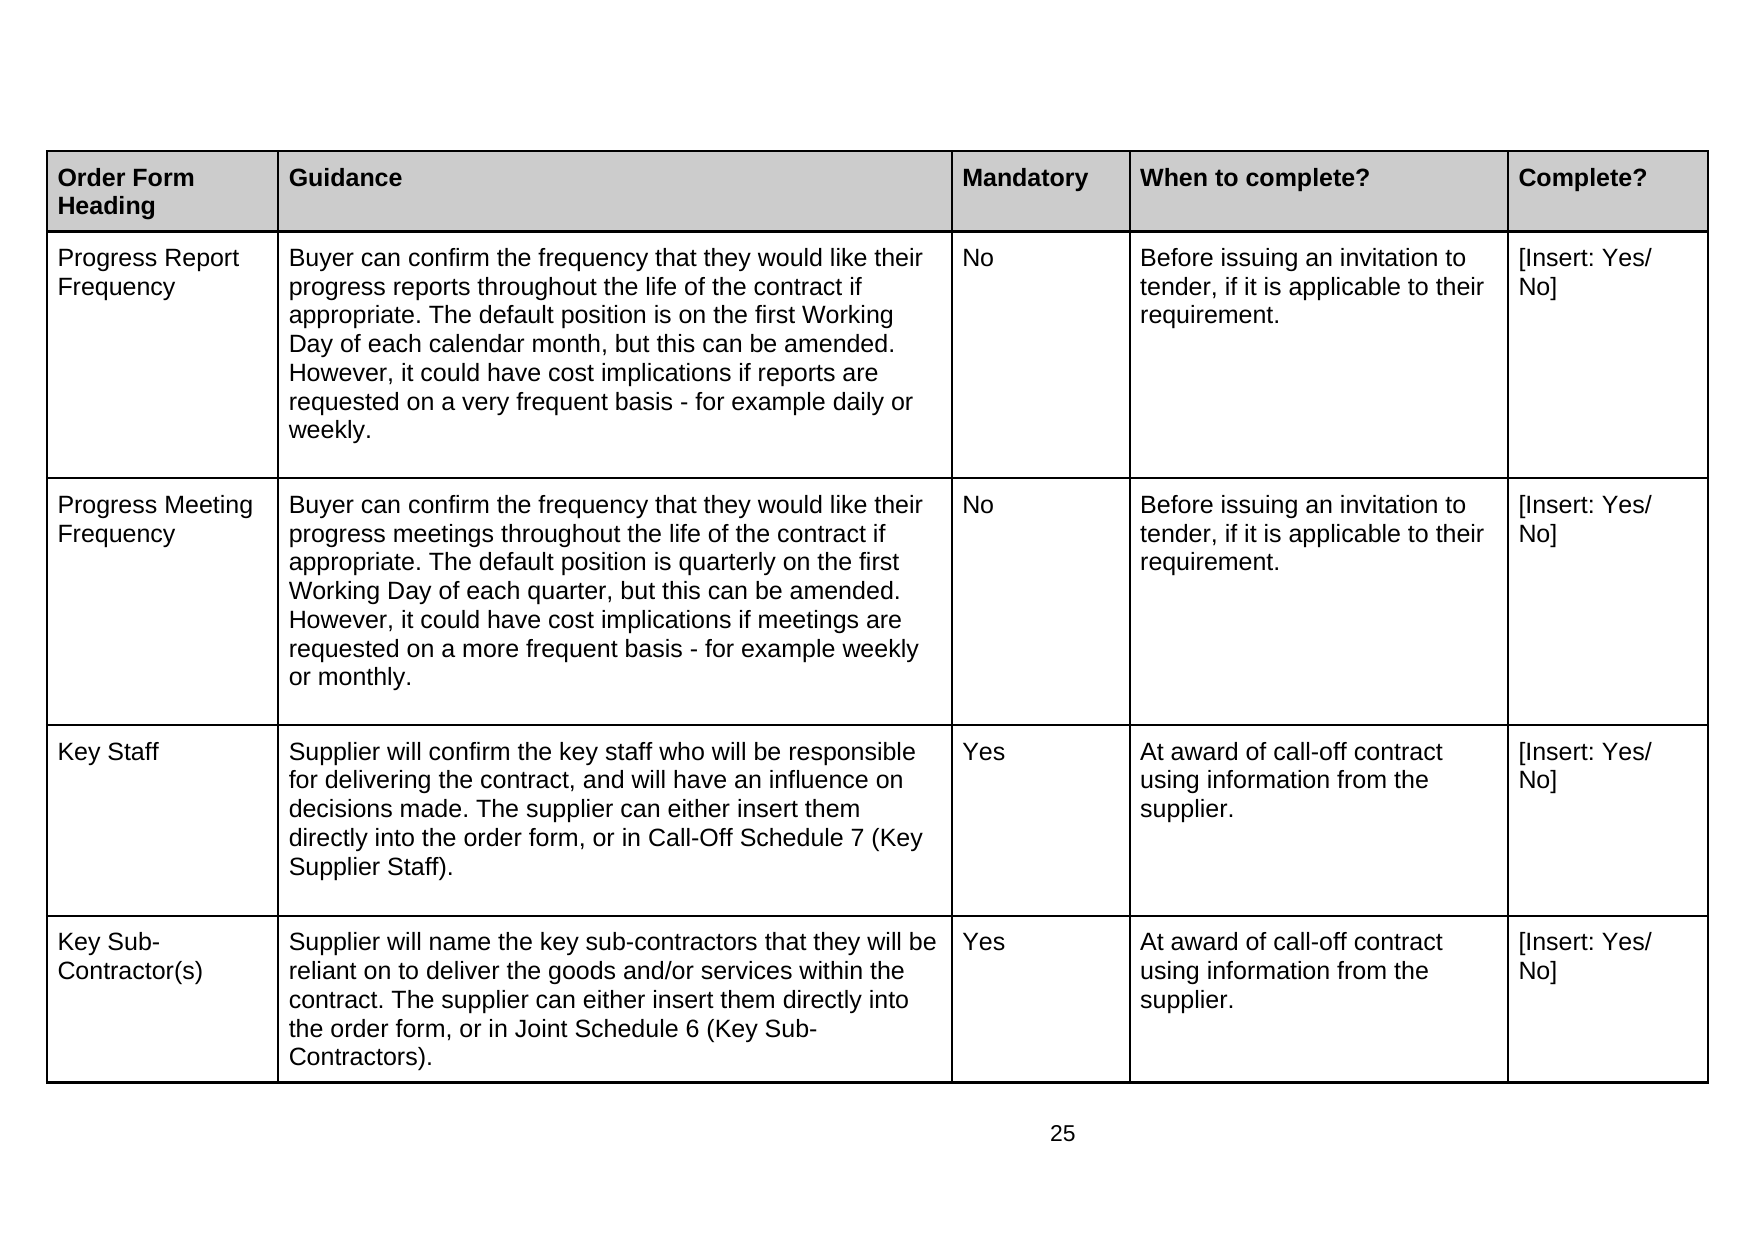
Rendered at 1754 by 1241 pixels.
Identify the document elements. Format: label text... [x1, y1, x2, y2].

table_cell No [953, 479, 1129, 724]
table_cell Buyer can confirm the frequency that they would like their progress reports throughout the life of the contract if appropriate. The default position is on the first Working Day of each calendar month, but this can be amended. However, it could have cost implications if reports are requested on a very frequent basis - for example daily or weekly. [279, 233, 951, 477]
table_cell [Insert: Yes/ No] [1509, 479, 1707, 724]
table_cell Supplier will confirm the key staff who will be responsible for delivering the contract, and will have an influence on decisions made. The supplier can either insert them directly into the order form, or in Call-Off Schedule 7 (Key Supplier Staff). [279, 726, 951, 915]
table_header Mandatory [953, 152, 1129, 230]
table_cell At award of call-off contract using information from the supplier. [1131, 917, 1507, 1081]
table_cell [Insert: Yes/ No] [1509, 917, 1707, 1081]
table_cell Key Staff [48, 726, 277, 915]
table_header When to complete? [1131, 152, 1507, 230]
table_header Complete? [1509, 152, 1707, 230]
table_cell Progress Report Frequency [48, 233, 277, 477]
table_header Guidance [279, 152, 951, 230]
table_cell Key Sub-Contractor(s) [48, 917, 277, 1081]
table_cell Yes [953, 917, 1129, 1081]
table_cell Progress Meeting Frequency [48, 479, 277, 724]
table_header Order Form Heading [48, 152, 277, 230]
table_cell Before issuing an invitation to tender, if it is applicable to their requirement. [1131, 479, 1507, 724]
table_cell Before issuing an invitation to tender, if it is applicable to their requirement. [1131, 233, 1507, 477]
table_cell [Insert: Yes/ No] [1509, 726, 1707, 915]
table_cell No [953, 233, 1129, 477]
table_cell [Insert: Yes/ No] [1509, 233, 1707, 477]
table_cell Buyer can confirm the frequency that they would like their progress meetings throughout the life of the contract if appropriate. The default position is quarterly on the first Working Day of each quarter, but this can be amended. However, it could have cost implications if meetings are requested on a more frequent basis - for example weekly or monthly. [279, 479, 951, 724]
table_cell Supplier will name the key sub-contractors that they will be reliant on to deliver the goods and/or services within the contract. The supplier can either insert them directly into the order form, or in Joint Schedule 6 (Key Sub-Contractors). [279, 917, 951, 1081]
table_cell Yes [953, 726, 1129, 915]
table_cell At award of call-off contract using information from the supplier. [1131, 726, 1507, 915]
